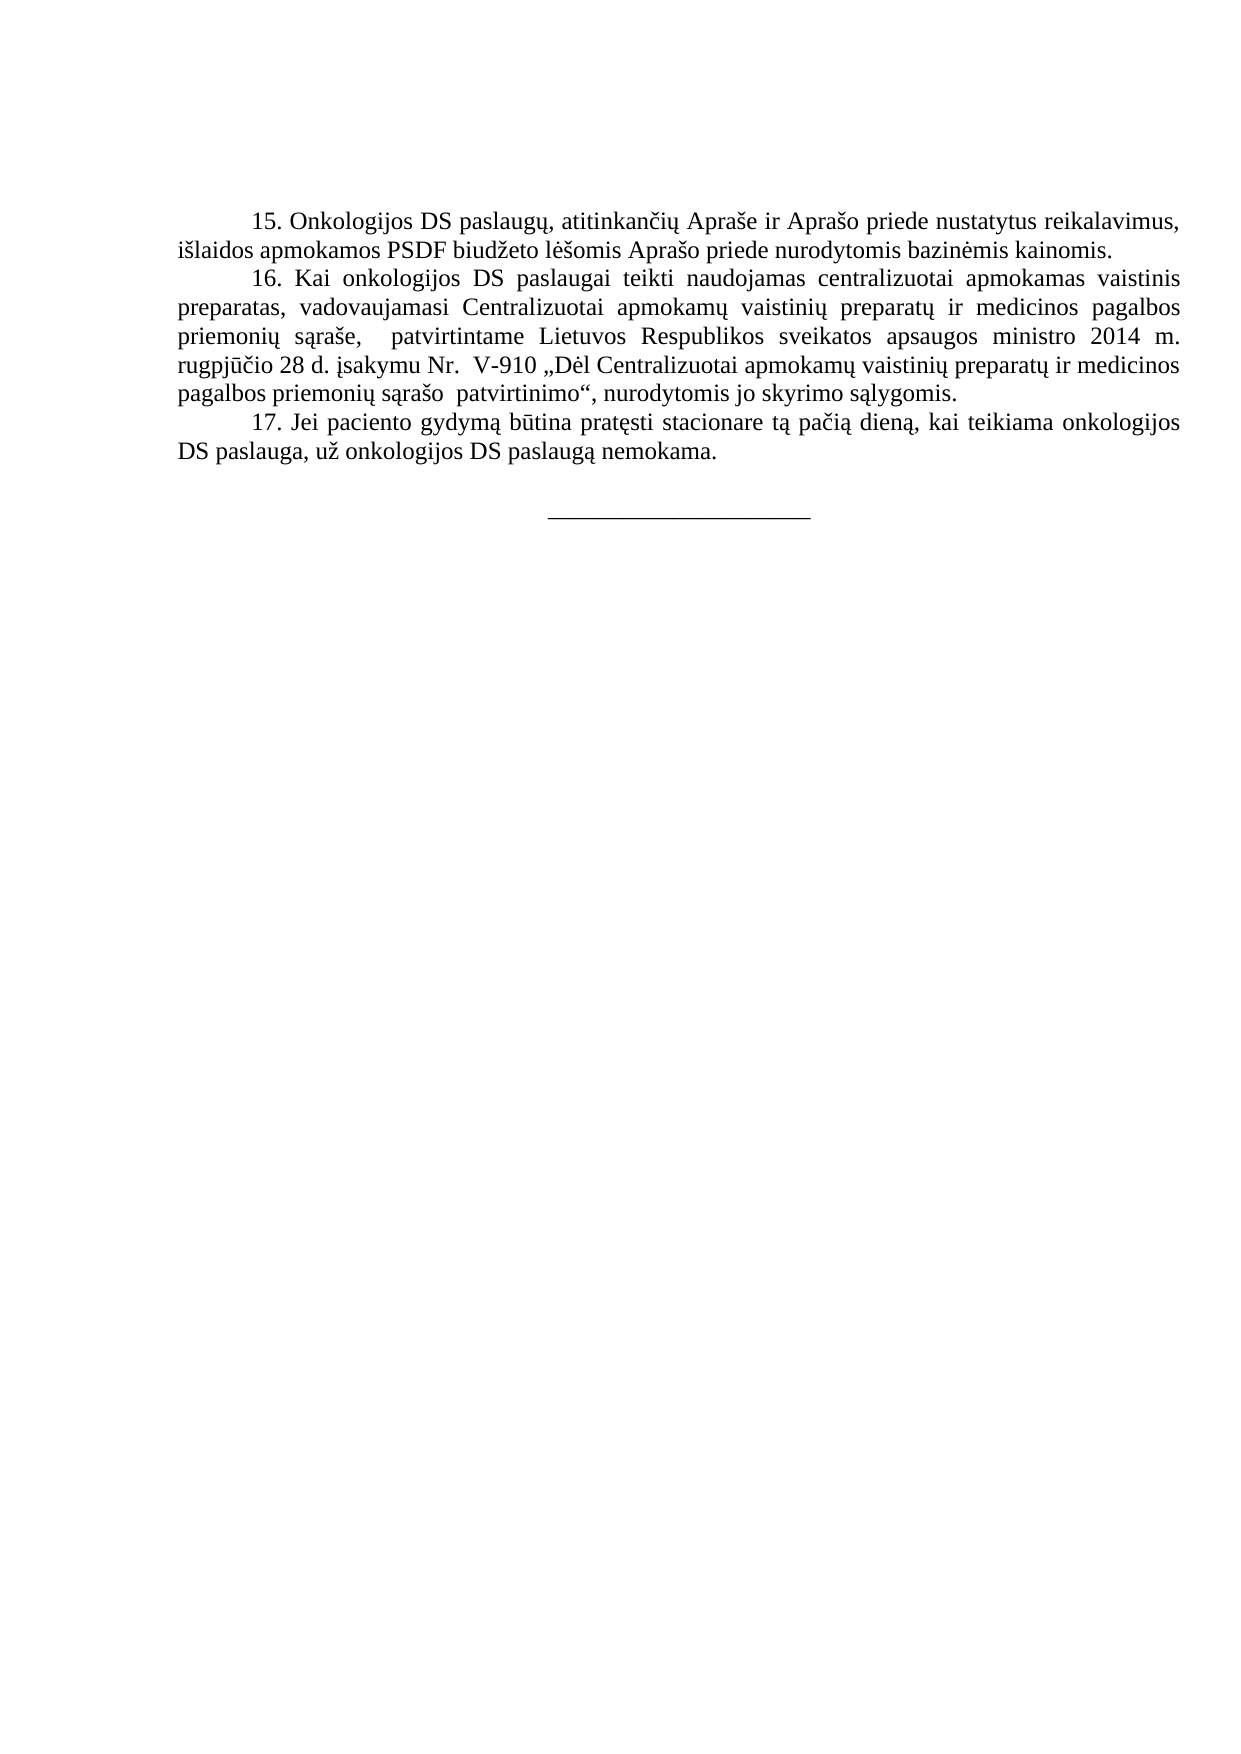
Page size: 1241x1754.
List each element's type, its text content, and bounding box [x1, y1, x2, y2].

text 15. Onkologijos DS paslaugų, atitinkančių Apraše ir Aprašo priede nustatytus reikalavimus, išlaidos apmokamos PSDF biudžeto lėšomis Aprašo priede nurodytomis bazinėmis kainomis. [177, 206, 1181, 263]
text 17. Jei paciento gydymą būtina pratęsti stacionare tą pačią dieną, kai teikiama onkologijos DS paslauga, už onkologijos DS paslaugą nemokama. [177, 407, 1181, 465]
text 16. Kai onkologijos DS paslaugai teikti naudojamas centralizuotai apmokamas vaistinis preparatas, vadovaujamasi Centralizuotai apmokamų vaistinių preparatų ir medicinos pagalbos priemonių sąraše, patvirtintame Lietuvos Respublikos sveikatos apsaugos ministro 2014 m. rugpjūčio 28 d. įsakymu Nr. V-910 „Dėl Centralizuotai apmokamų vaistinių preparatų ir medicinos pagalbos priemonių sąrašo patvirtinimo“, nurodytomis jo skyrimo sąlygomis. [177, 263, 1181, 407]
text _____________________ [177, 493, 1181, 522]
